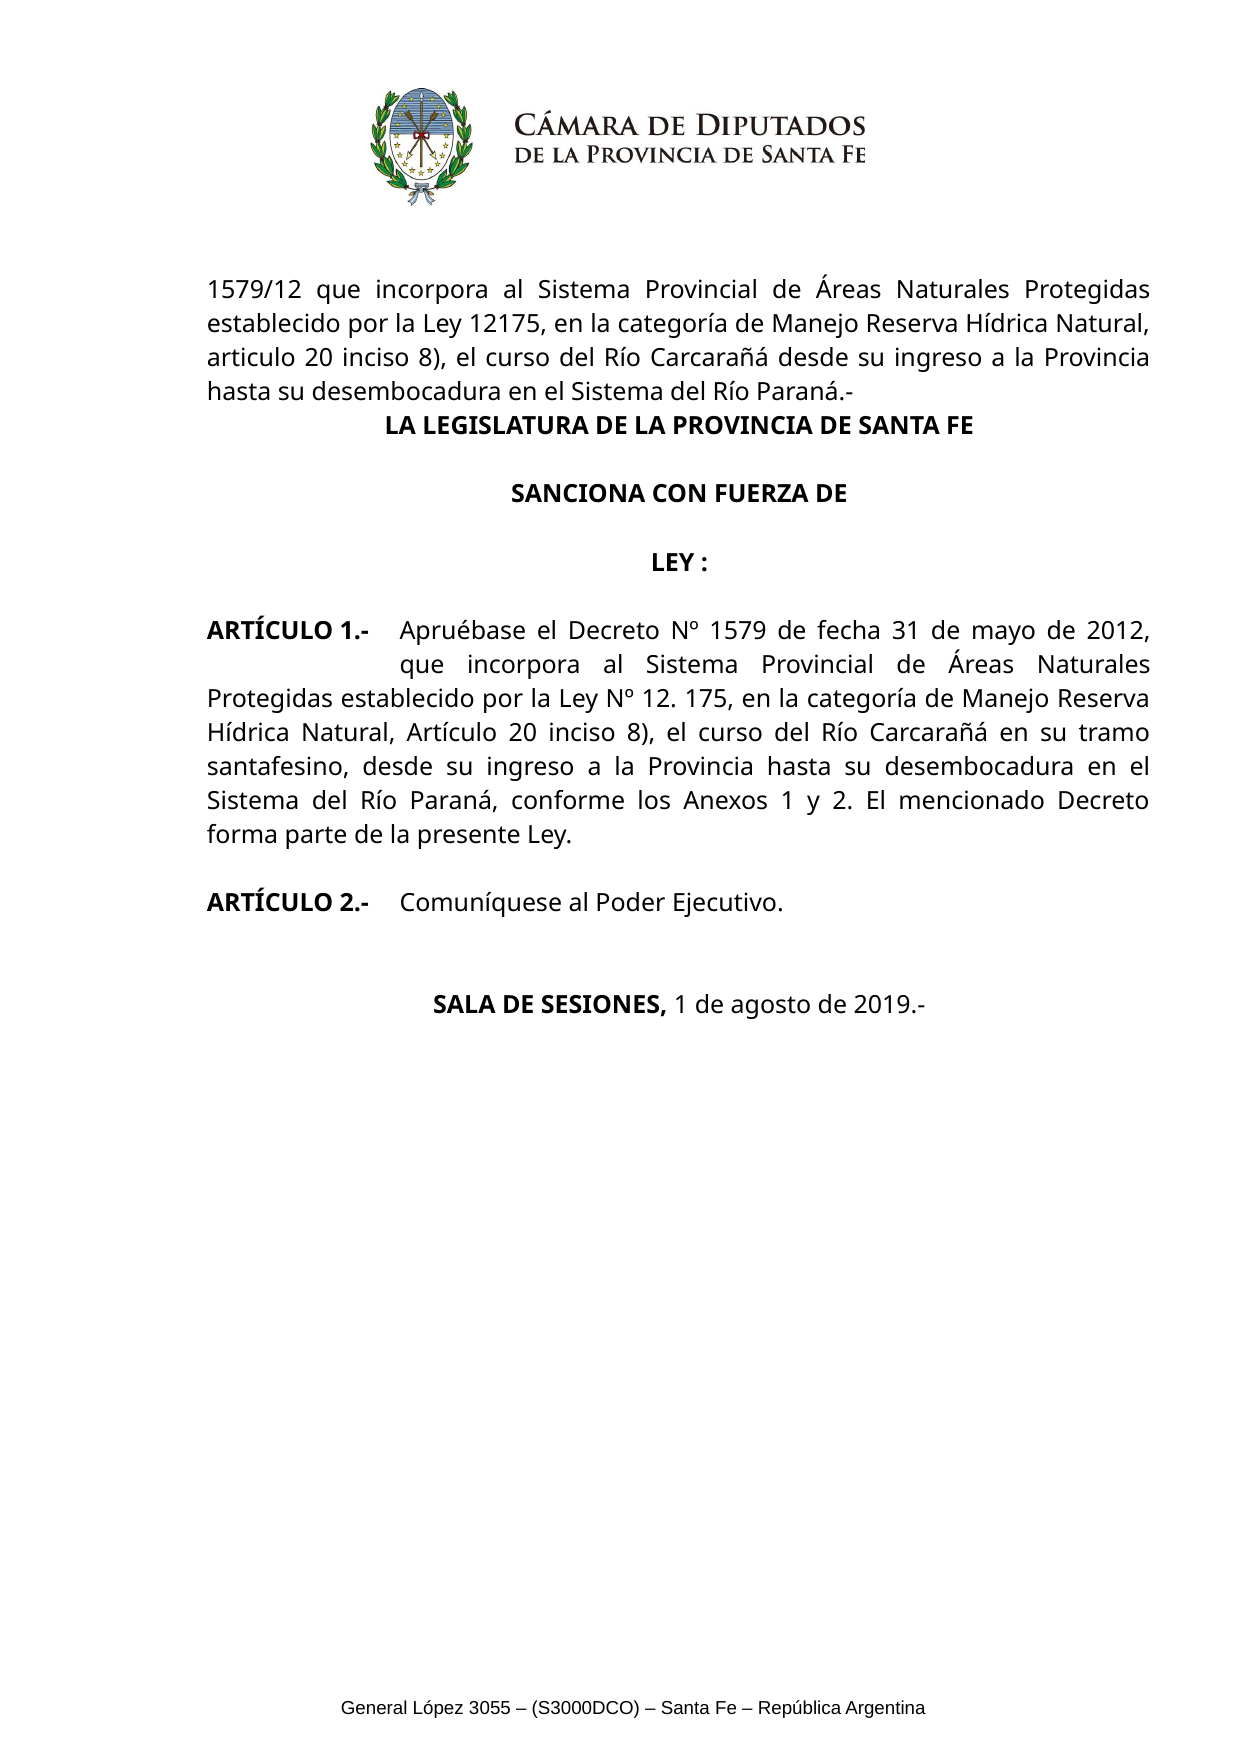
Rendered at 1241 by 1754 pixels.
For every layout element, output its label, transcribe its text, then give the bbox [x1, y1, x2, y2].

table_header ARTÍCULO 1.- [207, 612, 399, 663]
text SANCIONA CON FUERZA DE [207, 476, 1152, 510]
text SALA DE SESIONES, 1 de agosto de 2019.- [207, 987, 1152, 1021]
picture [370, 88, 866, 210]
text Apruébase el Decreto Nº 1579 de fecha 31 de mayo de 2012, que incorpora al Sistema Provincial de Áreas Naturales Protegidas establecido por la Ley Nº 12. 175, en la categoría de Manejo Reserva Hídrica Natural, Artículo 20 inciso 8), el curso del Río Carcarañá en su tramo santafesino, desde su ingreso a la Provincia hasta su desembocadura en el Sistema del Río Paraná, conforme los Anexos 1 y 2. El mencionado Decreto forma parte de la presente Ley. [207, 612, 1152, 851]
text LEY : [207, 544, 1152, 578]
text LA LEGISLATURA DE LA PROVINCIA DE SANTA FE [207, 408, 1152, 442]
text 1579/12 que incorpora al Sistema Provincial de Áreas Naturales Protegidas establecido por la Ley 12175, en la categoría de Manejo Reserva Hídrica Natural, articulo 20 inciso 8), el curso del Río Carcarañá desde su ingreso a la Provincia hasta su desembocadura en el Sistema del Río Paraná.- [207, 272, 1152, 408]
table_header ARTÍCULO 2.- [207, 885, 399, 935]
text Comuníquese al Poder Ejecutivo. [399, 885, 1152, 919]
